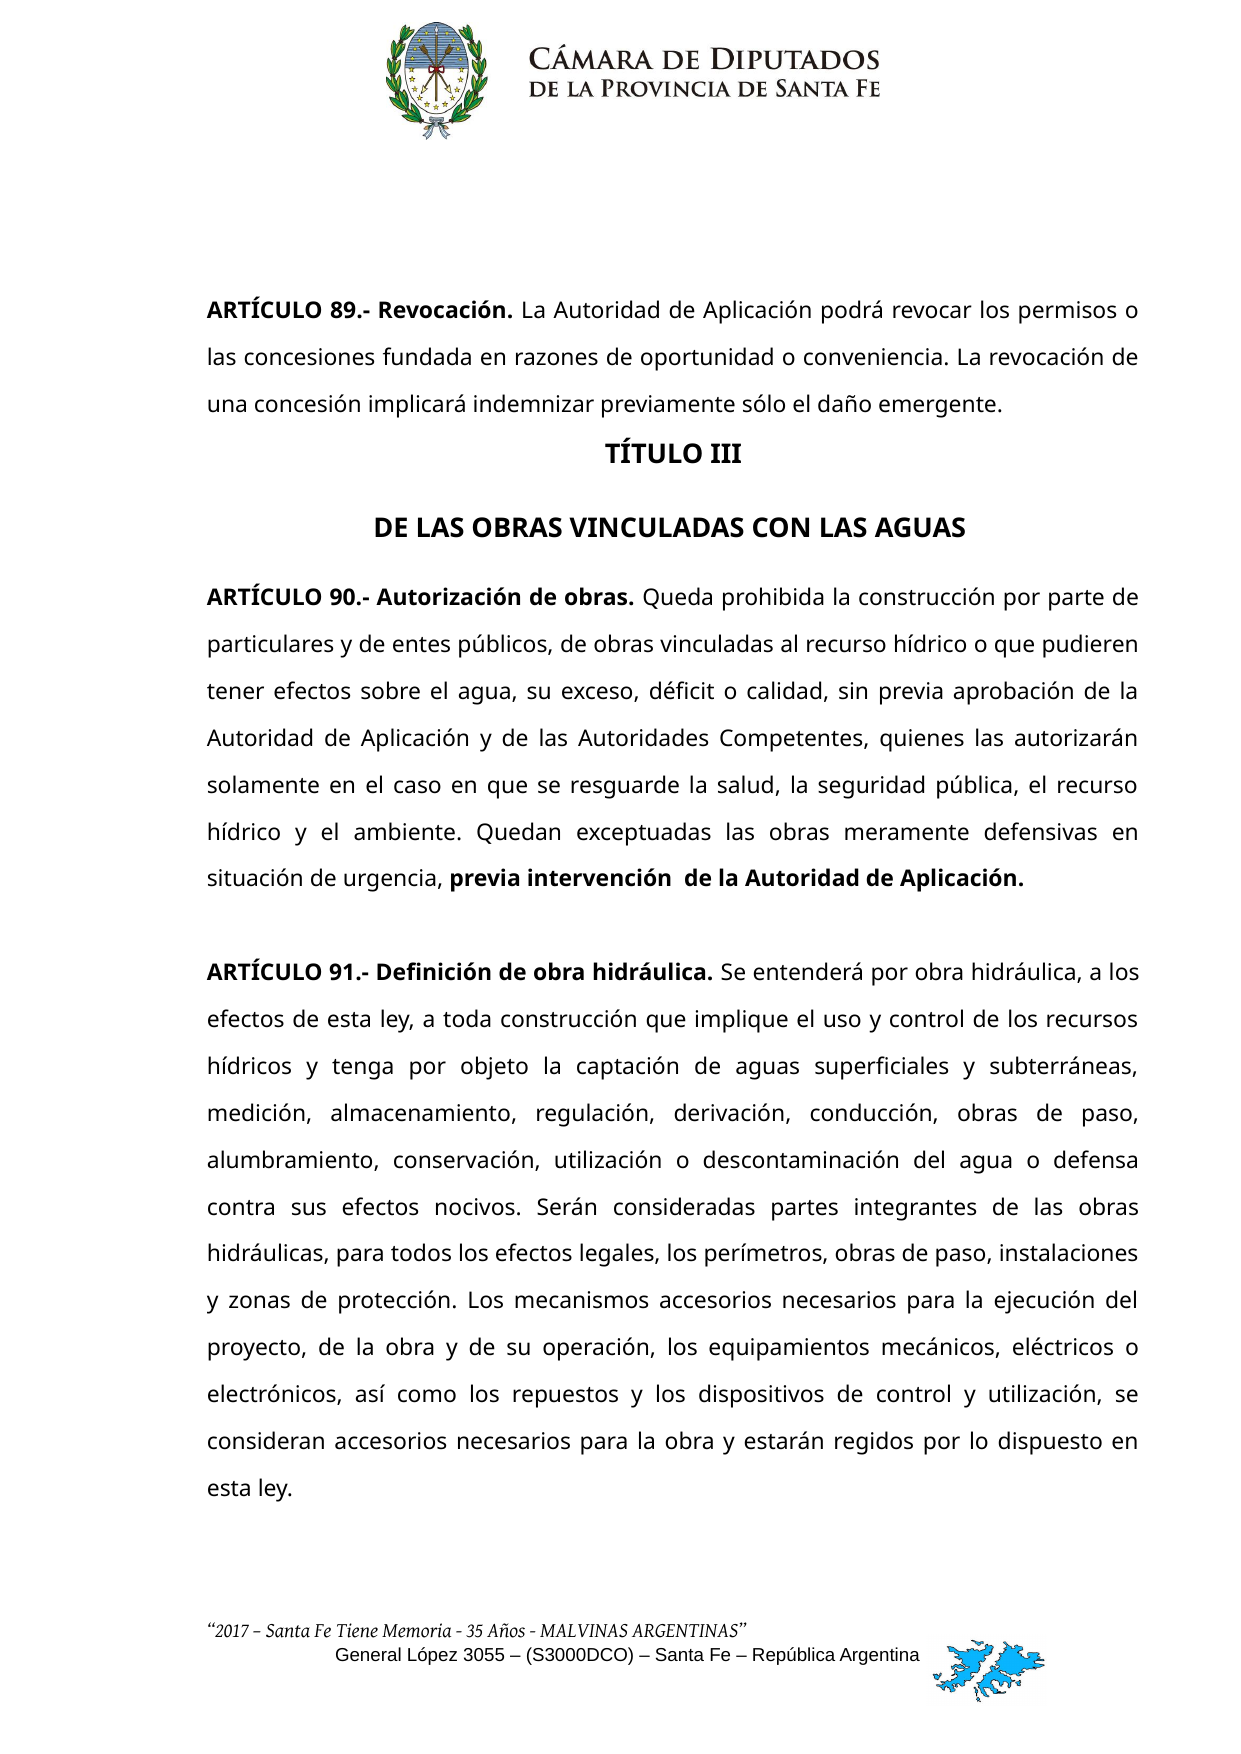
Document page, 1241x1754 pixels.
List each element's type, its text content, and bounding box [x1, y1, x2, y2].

picture [926, 1634, 1048, 1706]
text ARTÍCULO 91.- Definición de obra hidráulica. Se entenderá por obra hidráulica, a los efectos de esta ley, a toda construcción que implique el uso y control de los recursos hídricos y tenga por objeto la captación de aguas superficiales y subterráneas, medición, almacenamiento, regulación, derivación, conducción, obras de paso, alumbramiento, conservación, utilización o descontaminación del agua o defensa contra sus efectos nocivos. Serán consideradas partes integrantes de las obras hidráulicas, para todos los efectos legales, los perímetros, obras de paso, instalaciones y zonas de protección. Los mecanismos accesorios necesarios para la ejecución del proyecto, de la obra y de su operación, los equipamientos mecánicos, eléctricos o electrónicos, así como los repuestos y los dispositivos de control y utilización, se consideran accesorios necesarios para la obra y estarán regidos por lo dispuesto en esta ley. [207, 956, 1140, 1503]
text DE LAS OBRAS VINCULADAS CON LAS AGUAS [207, 508, 1140, 545]
text ARTÍCULO 90.- Autorización de obras. Queda prohibida la construcción por parte de particulares y de entes públicos, de obras vinculadas al recurso hídrico o que pudieren tener efectos sobre el agua, su exceso, déficit o calidad, sin previa aprobación de la Autoridad de Aplicación y de las Autoridades Competentes, quienes las autorizarán solamente en el caso en que se resguarde la salud, la seguridad pública, el recurso hídrico y el ambiente. Quedan exceptuadas las obras meramente defensivas en situación de urgencia, previa intervención de la Autoridad de Aplicación. [207, 581, 1140, 893]
picture [386, 22, 880, 144]
text TÍTULO III [207, 435, 1140, 472]
text ARTÍCULO 89.- Revocación. La Autoridad de Aplicación podrá revocar los permisos o las concesiones fundada en razones de oportunidad o conveniencia. La revocación de una concesión implicará indemnizar previamente sólo el daño emergente. [207, 294, 1140, 419]
